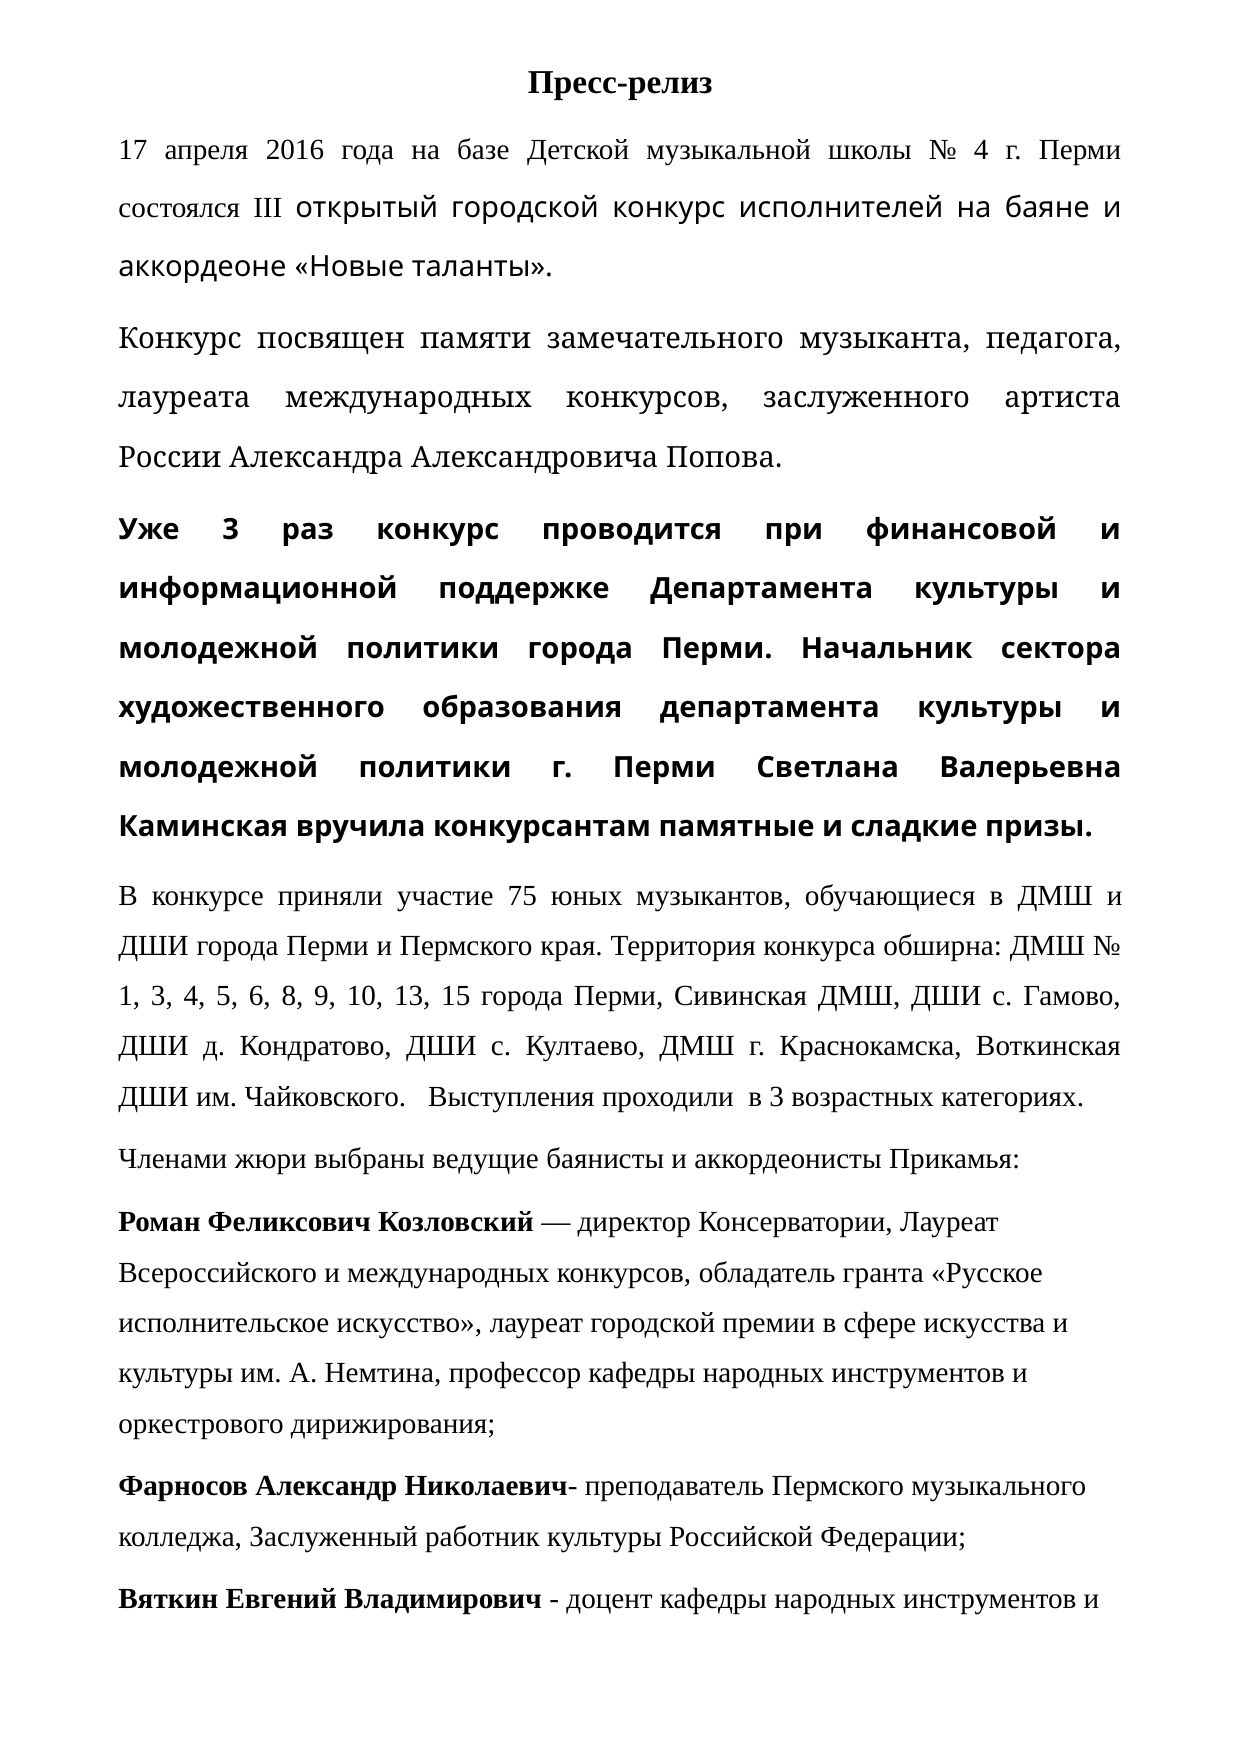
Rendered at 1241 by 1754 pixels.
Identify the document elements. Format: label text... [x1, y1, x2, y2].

text В конкурсе приняли участие 75 юных музыкантов, обучающиеся в ДМШ и ДШИ города Перми и Пермского края. Территория конкурса обширна: ДМШ № 1, 3, 4, 5, 6, 8, 9, 10, 13, 15 города Перми, Сивинская ДМШ, ДШИ с. Гамово, ДШИ д. Кондратово, ДШИ с. Култаево, ДМШ г. Краснокамска, Воткинская ДШИ им. Чайковского. Выступления проходили в 3 возрастных категориях. [118, 878, 1122, 1112]
text Роман Феликсович Козловский — директор Консерватории, Лауреат Всероссийского и международных конкурсов, обладатель гранта «Русское исполнительское искусство», лауреат городской премии в сфере искусства и культуры им. А. Немтина, профессор кафедры народных инструментов и оркестрового дирижирования; [118, 1204, 1122, 1439]
text 17 апреля 2016 года на базе Детской музыкальной школы № 4 г. Перми состоялся III открытый городской конкурс исполнителей на баяне и аккордеоне «Новые таланты». [118, 132, 1122, 285]
text Уже 3 раз конкурс проводится при финансовой и информационной поддержке Департамента культуры и молодежной политики города Перми. Начальник сектора художественного образования департамента культуры и молодежной политики г. Перми Светлана Валерьевна Каминская вручила конкурсантам памятные и сладкие призы. [118, 508, 1122, 845]
text Вяткин Евгений Владимирович - доцент кафедры народных инструментов и [118, 1582, 1122, 1615]
text Пресс-релиз [118, 62, 1122, 101]
text Членами жюри выбраны ведущие баянисты и аккордеонисты Прикамья: [118, 1142, 1122, 1175]
text Конкурс посвящен памяти замечательного музыканта, педагога, лауреата международных конкурсов, заслуженного артиста России Александра Александровича Попова. [118, 317, 1122, 476]
text Фарносов Александр Николаевич- преподаватель Пермского музыкального колледжа, Заслуженный работник культуры Российской Федерации; [118, 1468, 1122, 1552]
